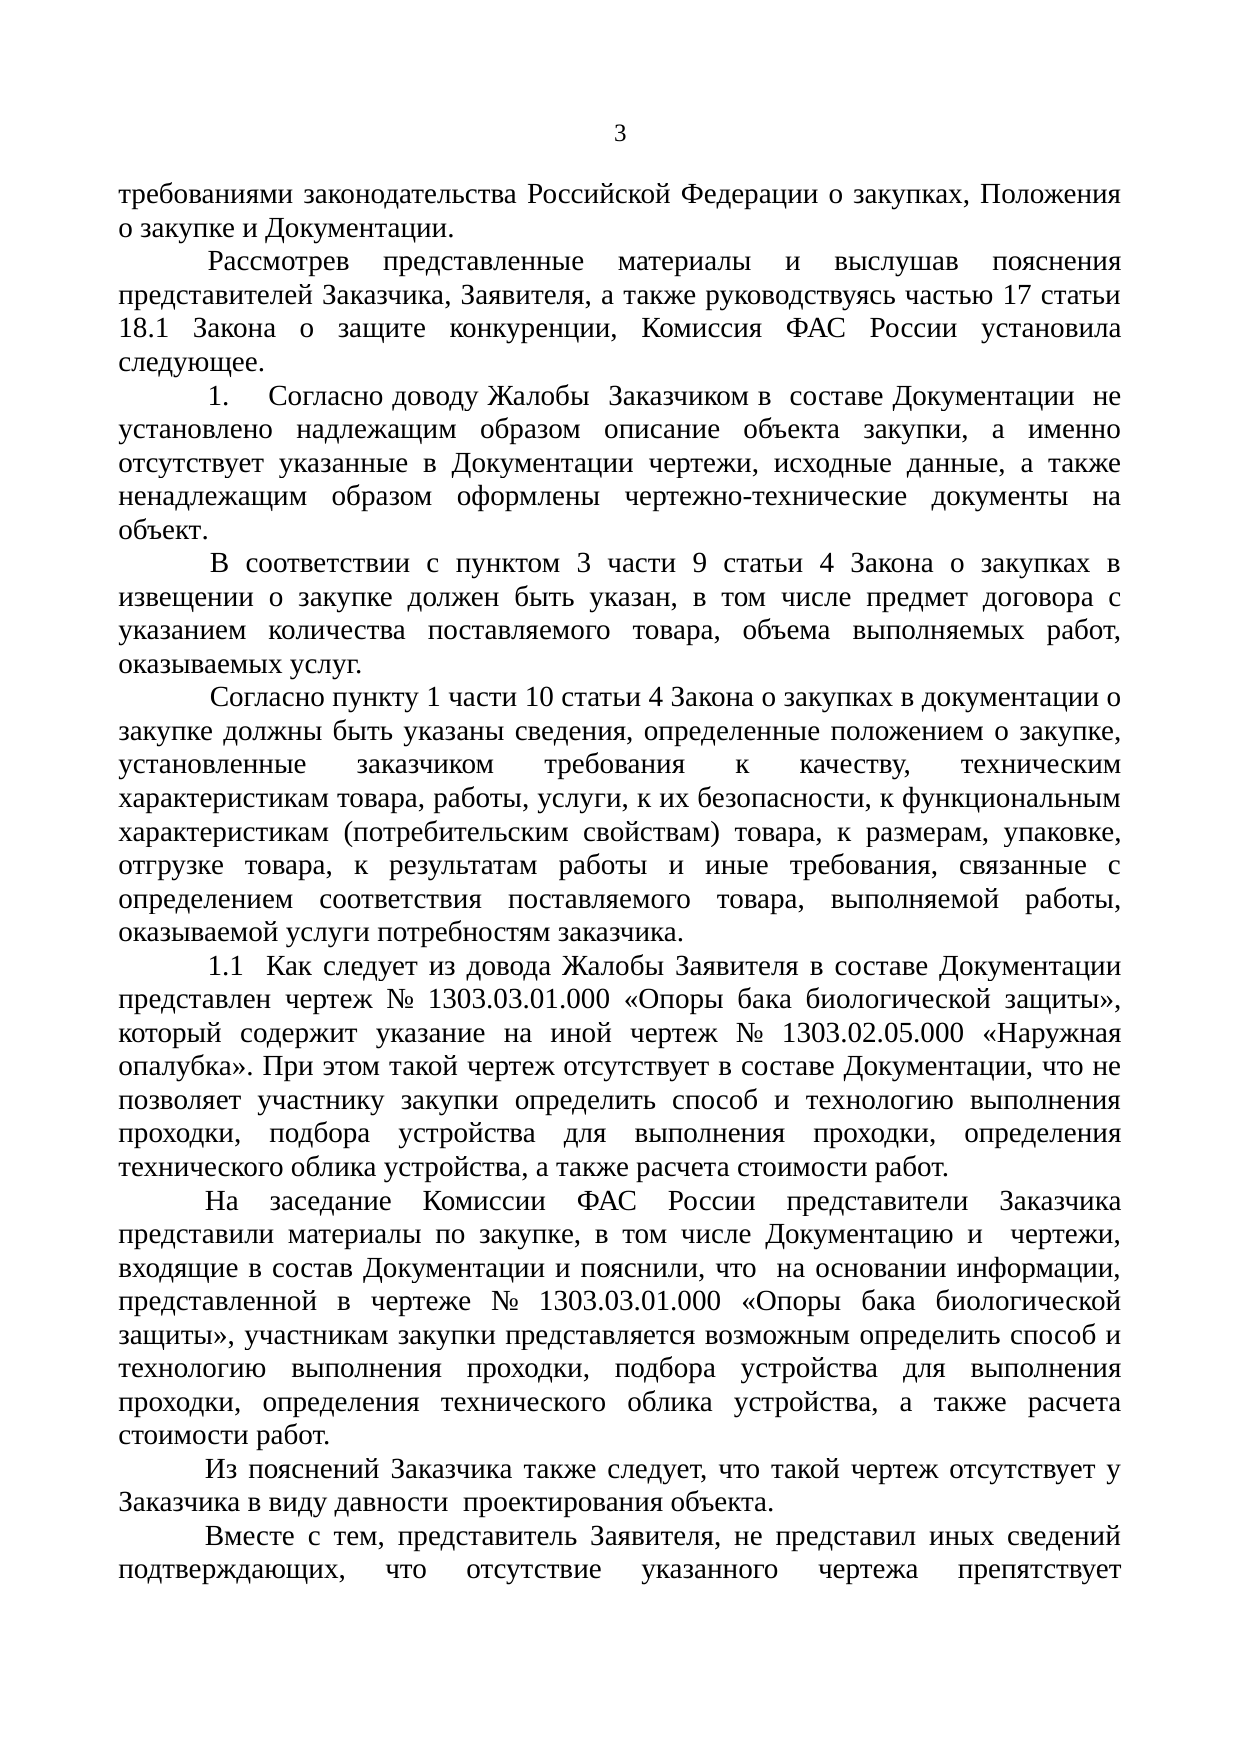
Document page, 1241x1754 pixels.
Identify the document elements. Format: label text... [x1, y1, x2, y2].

text Вместе с тем, представитель Заявителя, не представил иных сведений подтверждающих, что отсутствие указанного чертежа препятствует [118, 1518, 1122, 1585]
text На заседание Комиссии ФАС России представители Заказчика представили материалы по закупке, в том числе Документацию и чертежи, входящие в состав Документации и пояснили, что на основании информации, представленной в чертеже № 1303.03.01.000 «Опоры бака биологической защиты», участникам закупки представляется возможным определить способ и технологию выполнения проходки, подбора устройства для выполнения проходки, определения технического облика устройства, а также расчета стоимости работ. [118, 1183, 1122, 1451]
text Рассмотрев представленные материалы и выслушав пояснения представителей Заказчика, Заявителя, а также руководствуясь частью 17 статьи 18.1 Закона о защите конкуренции, Комиссия ФАС России установила следующее. [118, 243, 1122, 378]
list Как следует из довода Жалобы Заявителя в составе Документации представлен чертеж № 1303.03.01.000 «Опоры бака биологической защиты», который содержит указание на иной чертеж № 1303.02.05.000 «Наружная опалубка». При этом такой чертеж отсутствует в составе Документации, что не позволяет участнику закупки определить способ и технологию выполнения проходки, подбора устройства для выполнения проходки, определения технического облика устройства, а также расчета стоимости работ. [118, 948, 1122, 1183]
text Из пояснений Заказчика также следует, что такой чертеж отсутствует у Заказчика в виду давности проектирования объекта. [118, 1451, 1122, 1518]
text требованиями законодательства Российской Федерации о закупках, Положения о закупке и Документации. [118, 176, 1122, 243]
list Согласно доводу Жалобы Заказчиком в составе Документации не установлено надлежащим образом описание объекта закупки, а именно отсутствует указанные в Документации чертежи, исходные данные, а также ненадлежащим образом оформлены чертежно-технические документы на объект. [118, 378, 1122, 545]
text В соответствии с пунктом 3 части 9 статьи 4 Закона о закупках в извещении о закупке должен быть указан, в том числе предмет договора с указанием количества поставляемого товара, объема выполняемых работ, оказываемых услуг. [118, 545, 1122, 679]
text Согласно пункту 1 части 10 статьи 4 Закона о закупках в документации о закупке должны быть указаны сведения, определенные положением о закупке, установленные заказчиком требования к качеству, техническим характеристикам товара, работы, услуги, к их безопасности, к функциональным характеристикам (потребительским свойствам) товара, к размерам, упаковке, отгрузке товара, к результатам работы и иные требования, связанные с определением соответствия поставляемого товара, выполняемой работы, оказываемой услуги потребностям заказчика. [118, 679, 1122, 948]
